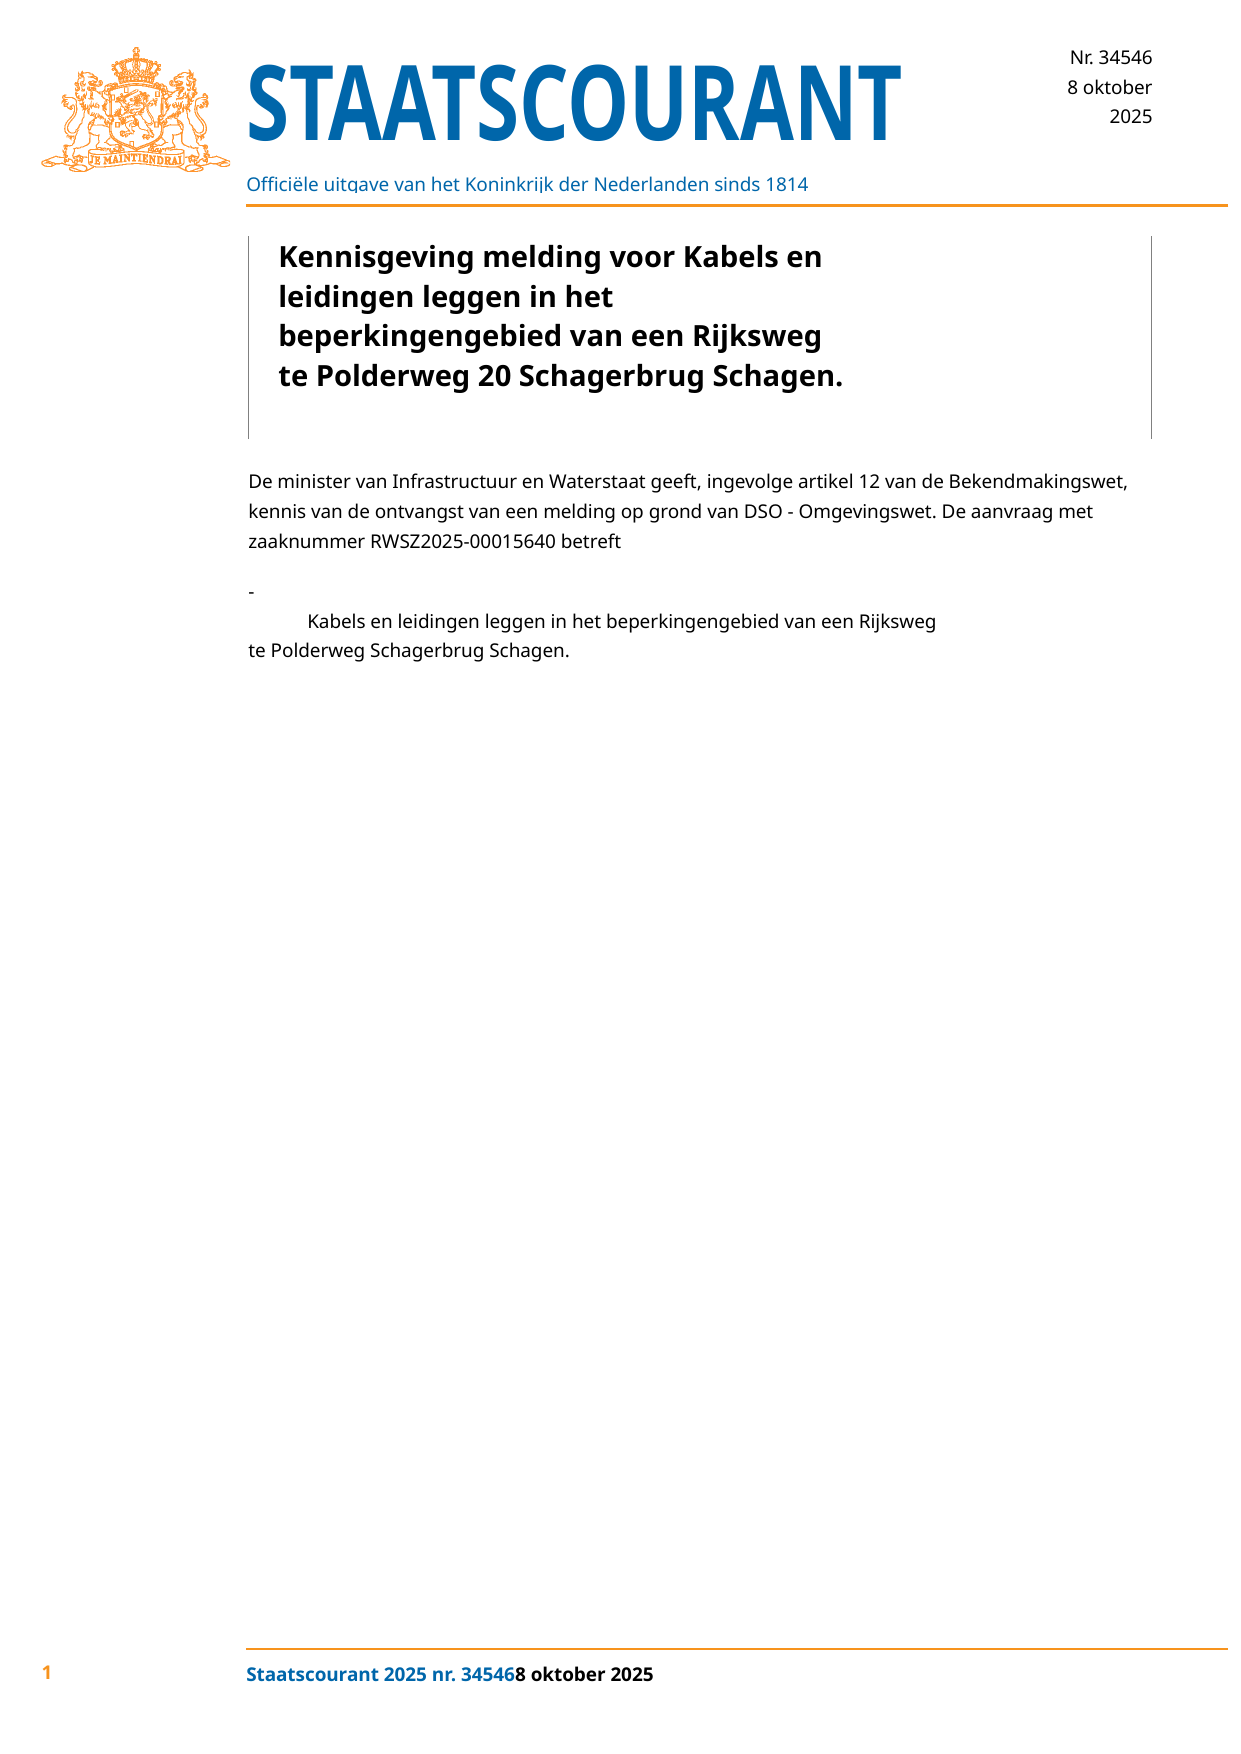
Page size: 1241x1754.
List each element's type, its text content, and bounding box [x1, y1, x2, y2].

text te Polderweg Schagerbrug Schagen. [248, 637, 1152, 663]
text De minister van Infrastructuur en Waterstaat geeft, ingevolge artikel 12 van de Bekendmakingswet, kennis van de ontvangst van een melding op grond van DSO - Omgevingswet. De aanvraag met zaaknummer RWSZ2025-00015640 betreft [248, 469, 1152, 553]
table_header [850, 414, 1151, 439]
table_header [850, 236, 912, 413]
picture [912, 236, 1090, 414]
table_header Kennisgeving melding voor Kabels en leidingen leggen in het beperkingengebied van een Rijksweg te Polderweg 20 Schagerbrug Schagen. [249, 236, 850, 439]
table_header [1090, 236, 1151, 413]
picture [41, 47, 231, 172]
list Kabels en leidingen leggen in het beperkingengebied van een Rijksweg [248, 608, 1152, 633]
